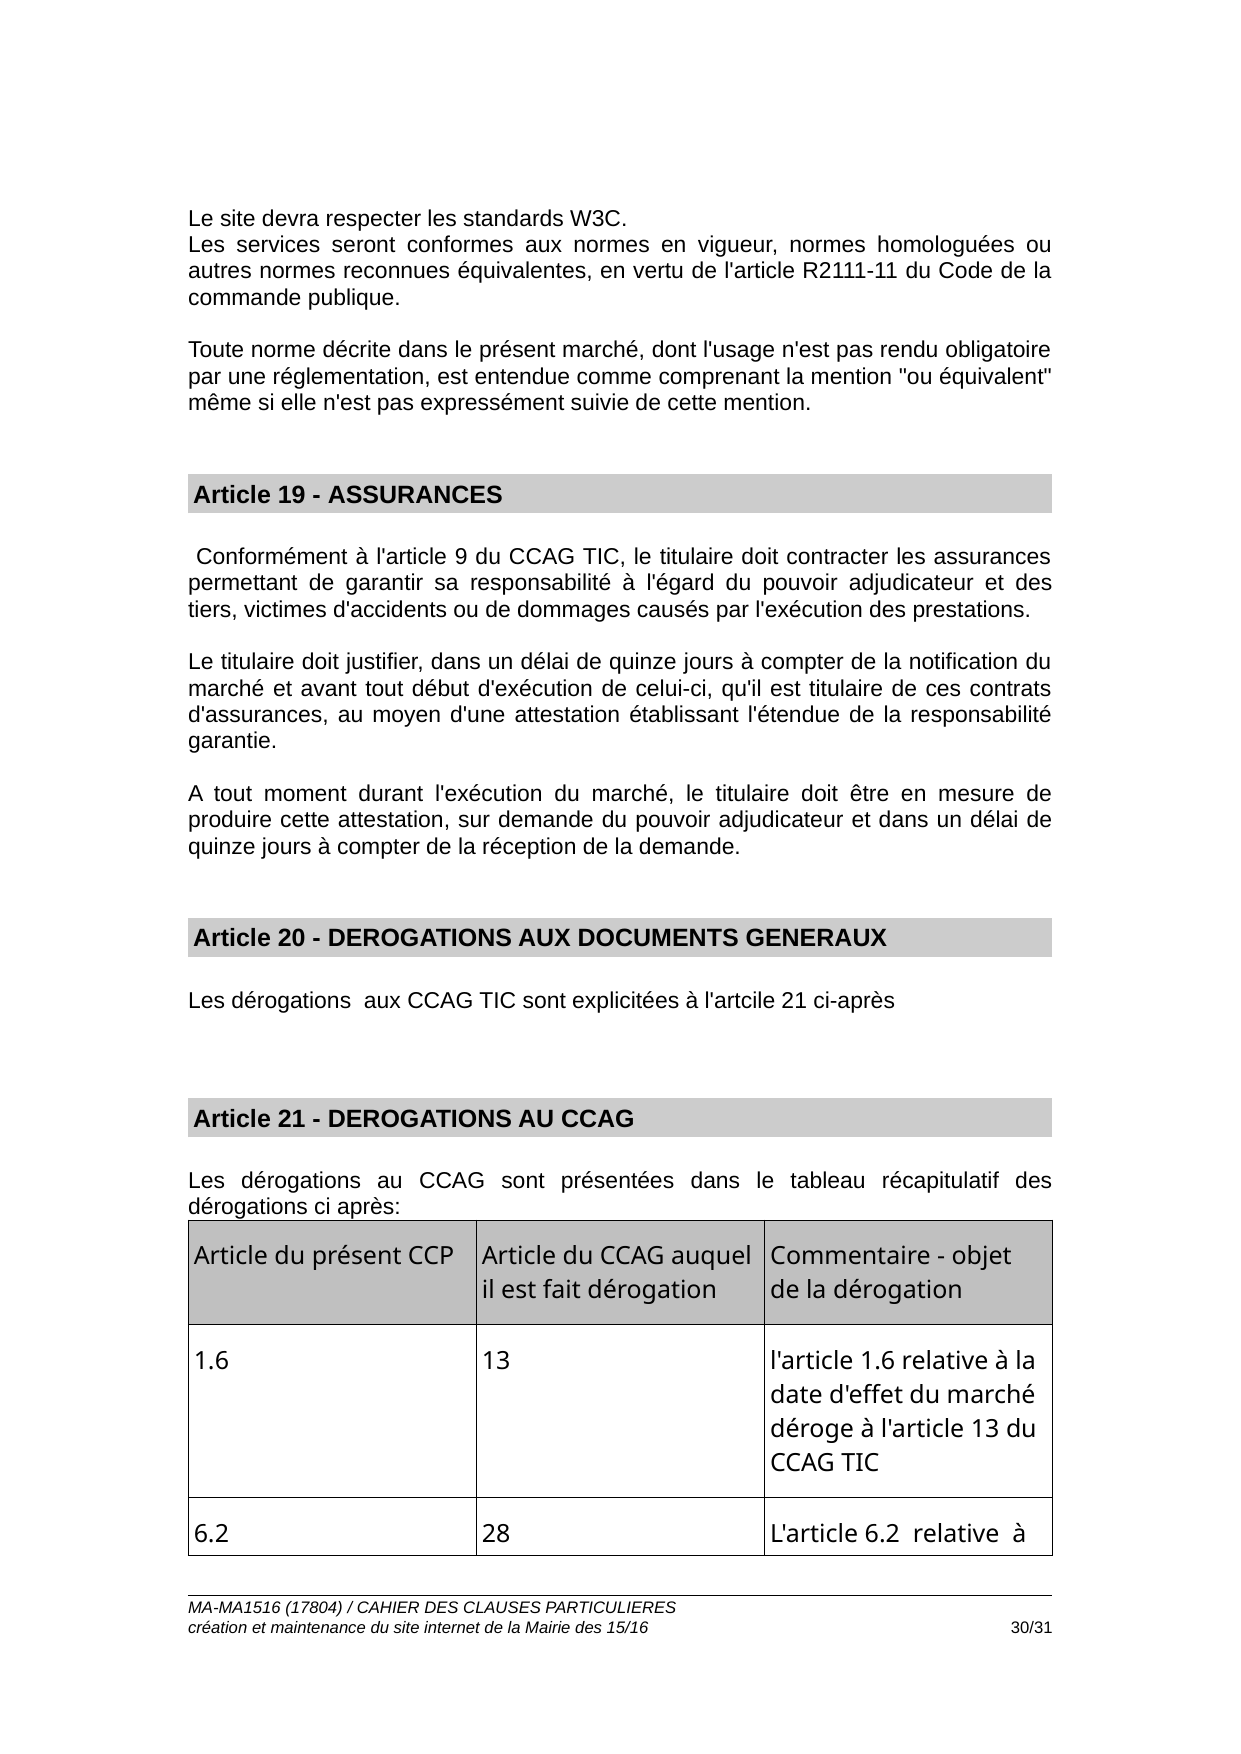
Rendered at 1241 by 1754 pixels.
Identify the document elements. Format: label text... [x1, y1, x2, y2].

text A tout moment durant l'exécution du marché, le titulaire doit être en mesure de produire cette attestation, sur demande du pouvoir adjudicateur et dans un délai de quinze jours à compter de la réception de la demande. [188, 780, 1052, 859]
text Toute norme décrite dans le présent marché, dont l'usage n'est pas rendu obligatoire par une réglementation, est entendue comme comprenant la mention "ou équivalent" même si elle n'est pas expressément suivie de cette mention. [188, 336, 1052, 415]
text Conformément à l'article 9 du CCAG TIC, le titulaire doit contracter les assurances permettant de garantir sa responsabilité à l'égard du pouvoir adjudicateur et des tiers, victimes d'accidents ou de dommages causés par l'exécution des prestations. [188, 543, 1052, 622]
table_cell 6.2 [189, 1498, 476, 1555]
text Le titulaire doit justifier, dans un délai de quinze jours à compter de la notification du marché et avant tout début d'exécution de celui-ci, qu'il est titulaire de ces contrats d'assurances, au moyen d'une attestation établissant l'étendue de la responsabilité garantie. [188, 648, 1052, 754]
table_cell l'article 1.6 relative à la date d'effet du marché déroge à l'article 13 du CCAG TIC [765, 1325, 1052, 1497]
subtitle DEROGATIONS AUX DOCUMENTS GENERAUX [190, 921, 1050, 955]
subtitle ASSURANCES [190, 477, 1050, 511]
subtitle DEROGATIONS AU CCAG [190, 1101, 1050, 1135]
text Les dérogations aux CCAG TIC sont explicitées à l'artcile 21 ci-après [188, 987, 1052, 1013]
text Les dérogations au CCAG sont présentées dans le tableau récapitulatif des dérogations ci après: [188, 1167, 1052, 1219]
table_header Article du CCAG auquel il est fait dérogation [477, 1221, 764, 1324]
table_cell 28 [477, 1498, 764, 1555]
text Les services seront conformes aux normes en vigueur, normes homologuées ou autres normes reconnues équivalentes, en vertu de l'article R2111-11 du Code de la commande publique. [188, 231, 1052, 310]
table_cell 13 [477, 1325, 764, 1497]
table_header Article du présent CCP [189, 1221, 476, 1324]
text Le site devra respecter les standards W3C. [188, 204, 1052, 231]
table_cell 1.6 [189, 1325, 476, 1497]
table_header Commentaire - objet de la dérogation [765, 1221, 1052, 1324]
table_cell L'article 6.2 relative à [765, 1498, 1052, 1555]
